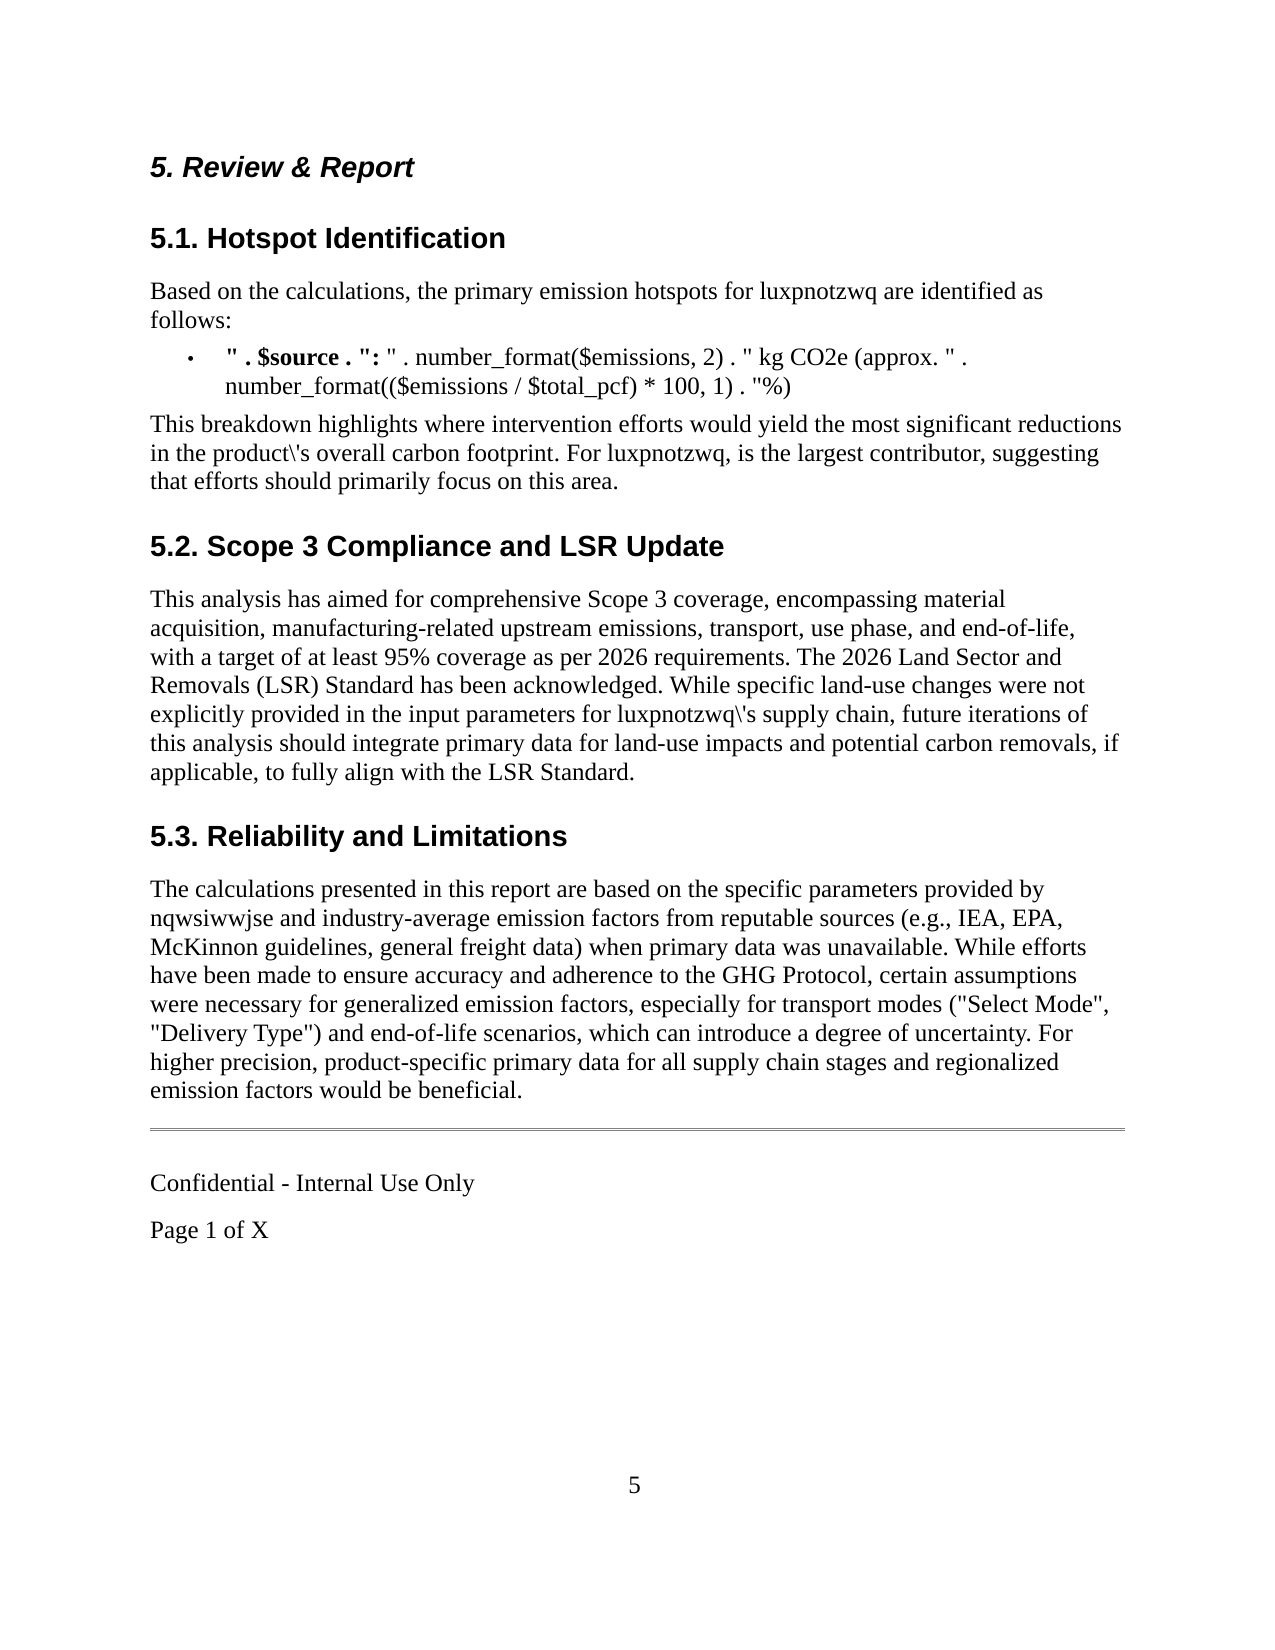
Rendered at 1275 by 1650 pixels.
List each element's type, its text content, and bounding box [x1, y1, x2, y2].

text Based on the calculations, the primary emission hotspots for luxpnotzwq are identified as follows: [150, 276, 1125, 333]
subtitle 5.2. Scope 3 Compliance and LSR Update [150, 529, 1125, 563]
text This analysis has aimed for comprehensive Scope 3 coverage, encompassing material acquisition, manufacturing-related upstream emissions, transport, use phase, and end-of-life, with a target of at least 95% coverage as per 2026 requirements. The 2026 Land Sector and Removals (LSR) Standard has been acknowledged. While specific land-use changes were not explicitly provided in the input parameters for luxpnotzwq\'s supply chain, future iterations of this analysis should integrate primary data for land-use impacts and potential carbon removals, if applicable, to fully align with the LSR Standard. [150, 584, 1125, 785]
list " . $source . ": " . number_format($emissions, 2) . " kg CO2e (approx. " . number_format(($emissions / $total_pcf) * 100, 1) . "%) [187, 342, 1125, 400]
text This breakdown highlights where intervention efforts would yield the most significant reductions in the product\'s overall carbon footprint. For luxpnotzwq, is the largest contributor, suggesting that efforts should primarily focus on this area. [150, 409, 1125, 495]
text Page 1 of X [150, 1215, 1125, 1244]
subtitle 5.3. Reliability and Limitations [150, 819, 1125, 853]
subtitle 5. Review & Report [150, 150, 1125, 183]
subtitle 5.1. Hotspot Identification [150, 221, 1125, 254]
text Confidential - Internal Use Only [150, 1168, 1125, 1197]
text The calculations presented in this report are based on the specific parameters provided by nqwsiwwjse and industry-average emission factors from reputable sources (e.g., IEA, EPA, McKinnon guidelines, general freight data) when primary data was unavailable. While efforts have been made to ensure accuracy and adherence to the GHG Protocol, certain assumptions were necessary for generalized emission factors, especially for transport modes ("Select Mode", "Delivery Type") and end-of-life scenarios, which can introduce a degree of uncertainty. For higher precision, product-specific primary data for all supply chain stages and regionalized emission factors would be beneficial. [150, 874, 1125, 1104]
